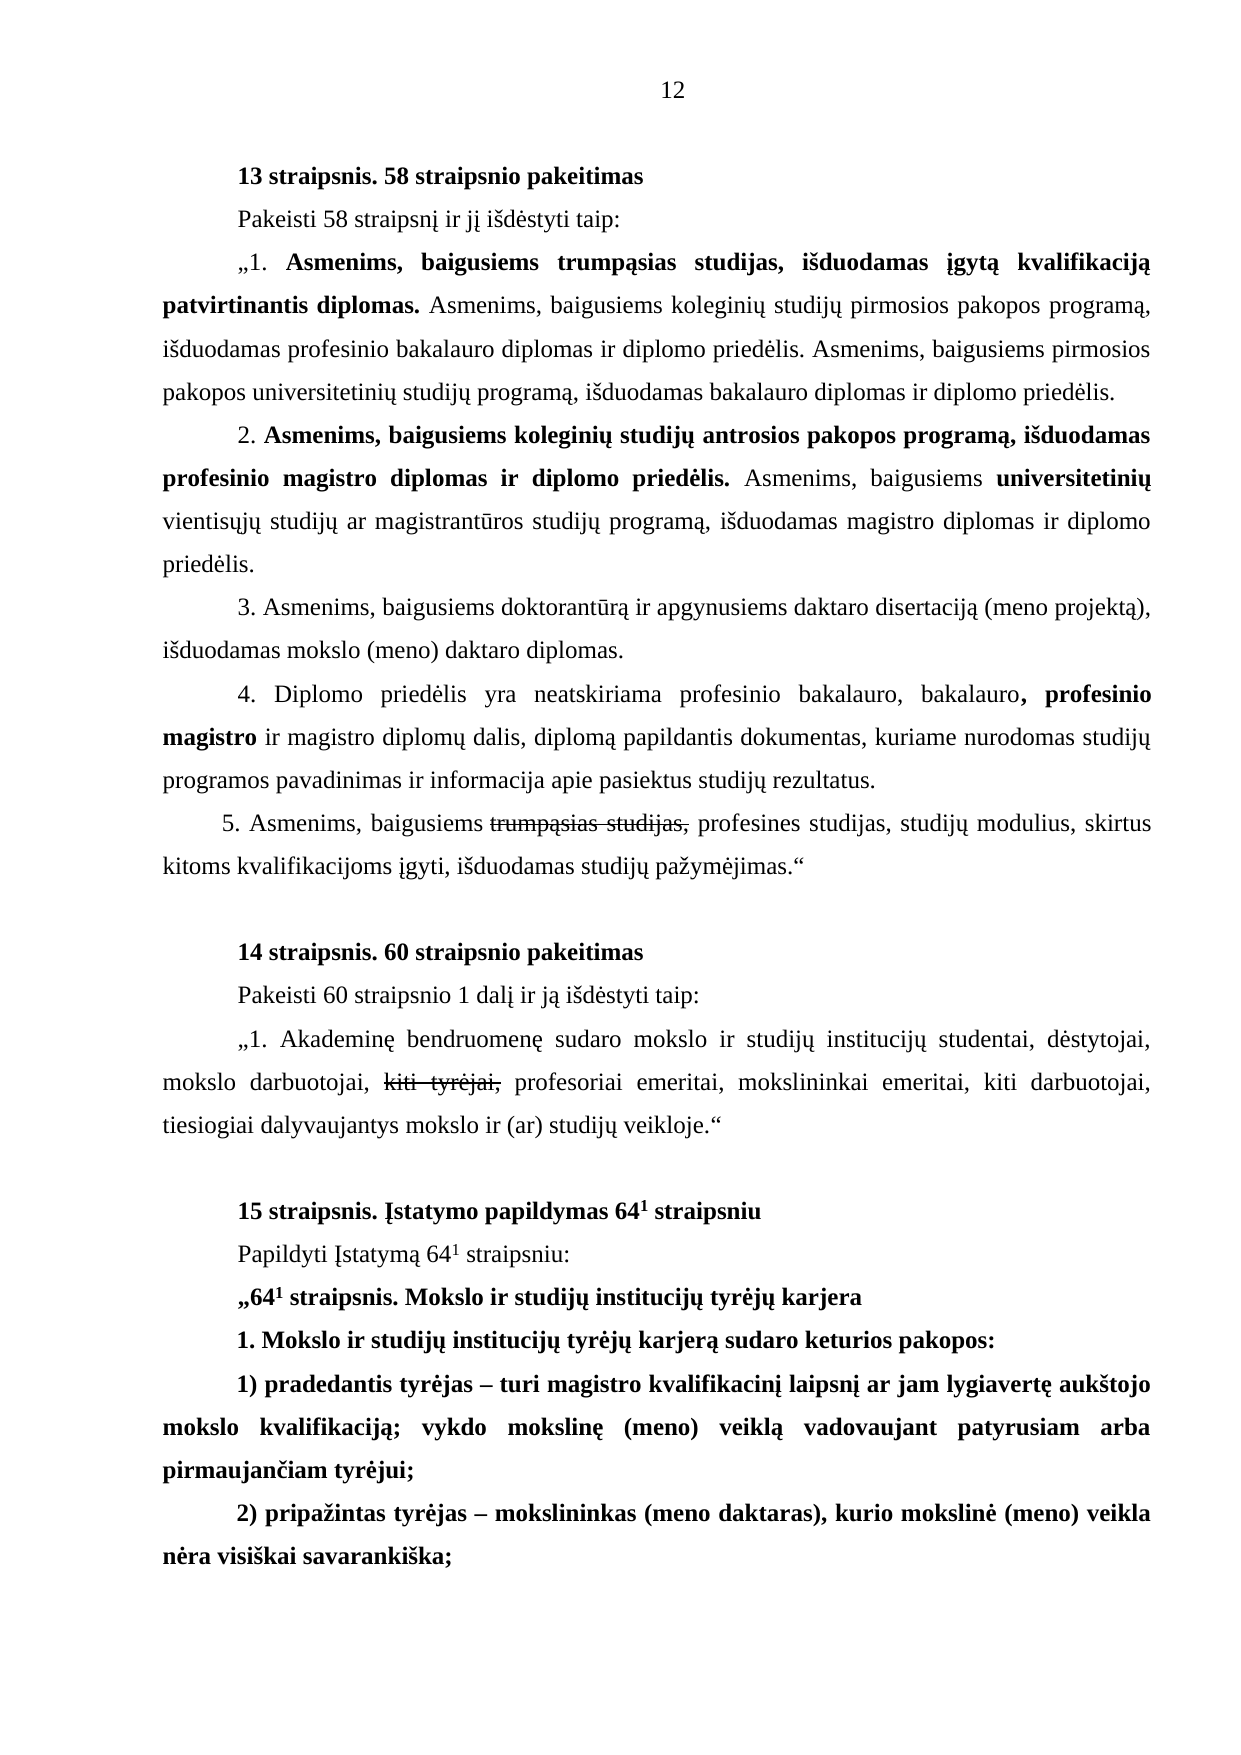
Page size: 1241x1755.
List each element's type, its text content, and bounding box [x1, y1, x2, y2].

text 3. Asmenims, baigusiems doktorantūrą ir apgynusiems daktaro disertaciją (meno projektą), išduodamas mokslo (meno) daktaro diplomas. [162, 592, 1152, 664]
text 1) pradedantis tyrėjas – turi magistro kvalifikacinį laipsnį ar jam lygiavertę aukštojo mokslo kvalifikaciją; vykdo mokslinę (meno) veiklą vadovaujant patyrusiam arba pirmaujančiam tyrėjui; [162, 1369, 1152, 1484]
text Pakeisti 58 straipsnį ir jį išdėstyti taip: [162, 204, 1152, 233]
text 15 straipsnis. Įstatymo papildymas 641 straipsniu [162, 1196, 1152, 1225]
text 4. Diplomo priedėlis yra neatskiriama profesinio bakalauro, bakalauro, profesinio magistro ir magistro diplomų dalis, diplomą papildantis dokumentas, kuriame nurodomas studijų programos pavadinimas ir informacija apie pasiektus studijų rezultatus. [162, 679, 1152, 794]
text 13 straipsnis. 58 straipsnio pakeitimas [162, 161, 1152, 190]
text 2) pripažintas tyrėjas – mokslininkas (meno daktaras), kurio mokslinė (meno) veikla nėra visiškai savarankiška; [162, 1498, 1152, 1570]
text Papildyti Įstatymą 641 straipsniu: [162, 1239, 1152, 1268]
text Pakeisti 60 straipsnio 1 dalį ir ją išdėstyti taip: [237, 981, 1152, 1009]
text „1. Akademinę bendruomenę sudaro mokslo ir studijų institucijų studentai, dėstytojai, mokslo darbuotojai, kiti tyrėjai, profesoriai emeritai, mokslininkai emeritai, kiti darbuotojai, tiesiogiai dalyvaujantys mokslo ir (ar) studijų veikloje.“ [162, 1024, 1152, 1139]
text 2. Asmenims, baigusiems koleginių studijų antrosios pakopos programą, išduodamas profesinio magistro diplomas ir diplomo priedėlis. Asmenims, baigusiems universitetinių vientisųjų studijų ar magistrantūros studijų programą, išduodamas magistro diplomas ir diplomo priedėlis. [162, 420, 1152, 578]
text „641 straipsnis. Mokslo ir studijų institucijų tyrėjų karjera [162, 1282, 1152, 1311]
text 5. Asmenims, baigusiems trumpąsias studijas, profesines studijas, studijų modulius, skirtus kitoms kvalifikacijoms įgyti, išduodamas studijų pažymėjimas.“ [162, 808, 1152, 880]
text 14 straipsnis. 60 straipsnio pakeitimas [162, 937, 1152, 966]
text 1. Mokslo ir studijų institucijų tyrėjų karjerą sudaro keturios pakopos: [162, 1326, 1152, 1354]
text „1. Asmenims, baigusiems trumpąsias studijas, išduodamas įgytą kvalifikaciją patvirtinantis diplomas. Asmenims, baigusiems koleginių studijų pirmosios pakopos programą, išduodamas profesinio bakalauro diplomas ir diplomo priedėlis. Asmenims, baigusiems pirmosios pakopos universitetinių studijų programą, išduodamas bakalauro diplomas ir diplomo priedėlis. [162, 247, 1152, 406]
